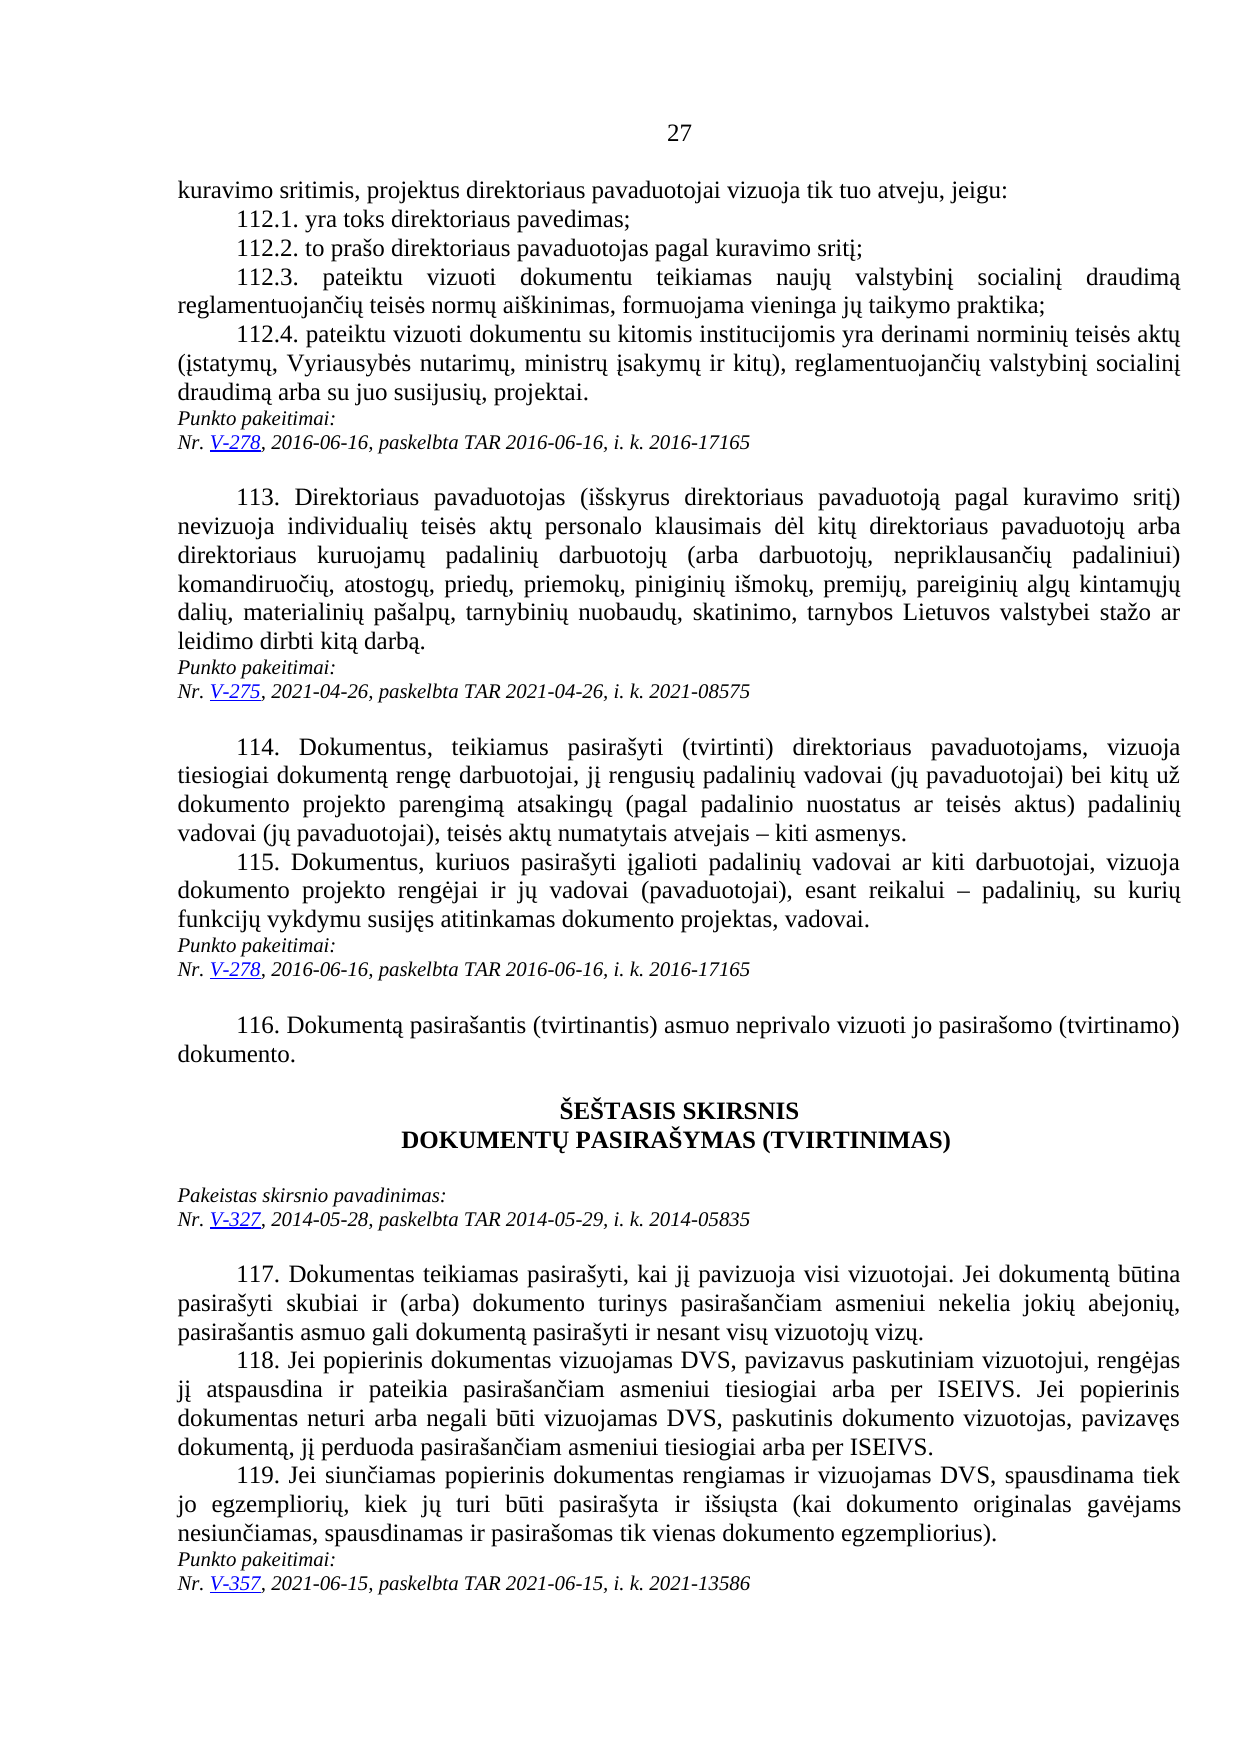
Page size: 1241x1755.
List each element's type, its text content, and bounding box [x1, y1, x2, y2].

text kuravimo sritimis, projektus direktoriaus pavaduotojai vizuoja tik tuo atveju, jeigu: [177, 176, 1181, 204]
text Punkto pakeitimai: [177, 933, 1181, 957]
text 116. Dokumentą pasirašantis (tvirtinantis) asmuo neprivalo vizuoti jo pasirašomo (tvirtinamo) dokumento. [177, 1010, 1181, 1067]
text ŠEŠTASIS SKIRSNIS [177, 1096, 1181, 1125]
text Pakeistas skirsnio pavadinimas: [177, 1182, 1181, 1207]
text 112.4. pateiktu vizuoti dokumentu su kitomis institucijomis yra derinami norminių teisės aktų (įstatymų, Vyriausybės nutarimų, ministrų įsakymų ir kitų), reglamentuojančių valstybinį socialinį draudimą arba su juo susijusių, projektai. [177, 319, 1181, 406]
text 112.2. to prašo direktoriaus pavaduotojas pagal kuravimo sritį; [177, 233, 1181, 262]
text Nr. V-278, 2016-06-16, paskelbta TAR 2016-06-16, i. k. 2016-17165 [177, 430, 1181, 454]
text 112.1. yra toks direktoriaus pavedimas; [177, 204, 1181, 233]
text Nr. V-275, 2021-04-26, paskelbta TAR 2021-04-26, i. k. 2021-08575 [177, 679, 1181, 703]
text 117. Dokumentas teikiamas pasirašyti, kai jį pavizuoja visi vizuotojai. Jei dokumentą būtina pasirašyti skubiai ir (arba) dokumento turinys pasirašančiam asmeniui nekelia jokių abejonių, pasirašantis asmuo gali dokumentą pasirašyti ir nesant visų vizuotojų vizų. [177, 1259, 1181, 1346]
text DOKUMENTŲ PASIRAŠYMAS (TVIRTINIMAS) [177, 1125, 1181, 1154]
text 115. Dokumentus, kuriuos pasirašyti įgalioti padalinių vadovai ar kiti darbuotojai, vizuoja dokumento projekto rengėjai ir jų vadovai (pavaduotojai), esant reikalui – padalinių, su kurių funkcijų vykdymu susijęs atitinkamas dokumento projektas, vadovai. [177, 847, 1181, 933]
text 112.3. pateiktu vizuoti dokumentu teikiamas naujų valstybinį socialinį draudimą reglamentuojančių teisės normų aiškinimas, formuojama vieninga jų taikymo praktika; [177, 262, 1181, 319]
text Nr. V-357, 2021-06-15, paskelbta TAR 2021-06-15, i. k. 2021-13586 [177, 1571, 1181, 1595]
text 114. Dokumentus, teikiamus pasirašyti (tvirtinti) direktoriaus pavaduotojams, vizuoja tiesiogiai dokumentą rengę darbuotojai, jį rengusių padalinių vadovai (jų pavaduotojai) bei kitų už dokumento projekto parengimą atsakingų (pagal padalinio nuostatus ar teisės aktus) padalinių vadovai (jų pavaduotojai), teisės aktų numatytais atvejais – kiti asmenys. [177, 732, 1181, 847]
text Punkto pakeitimai: [177, 655, 1181, 679]
text Nr. V-278, 2016-06-16, paskelbta TAR 2016-06-16, i. k. 2016-17165 [177, 957, 1181, 981]
text Nr. V-327, 2014-05-28, paskelbta TAR 2014-05-29, i. k. 2014-05835 [177, 1207, 1181, 1231]
text 119. Jei siunčiamas popierinis dokumentas rengiamas ir vizuojamas DVS, spausdinama tiek jo egzempliorių, kiek jų turi būti pasirašyta ir išsiųsta (kai dokumento originalas gavėjams nesiunčiamas, spausdinamas ir pasirašomas tik vienas dokumento egzempliorius). [177, 1461, 1181, 1547]
text Punkto pakeitimai: [177, 1547, 1181, 1571]
text 113. Direktoriaus pavaduotojas (išskyrus direktoriaus pavaduotoją pagal kuravimo sritį) nevizuoja individualių teisės aktų personalo klausimais dėl kitų direktoriaus pavaduotojų arba direktoriaus kuruojamų padalinių darbuotojų (arba darbuotojų, nepriklausančių padaliniui) komandiruočių, atostogų, priedų, priemokų, piniginių išmokų, premijų, pareiginių algų kintamųjų dalių, materialinių pašalpų, tarnybinių nuobaudų, skatinimo, tarnybos Lietuvos valstybei stažo ar leidimo dirbti kitą darbą. [177, 482, 1181, 655]
text 118. Jei popierinis dokumentas vizuojamas DVS, pavizavus paskutiniam vizuotojui, rengėjas jį atspausdina ir pateikia pasirašančiam asmeniui tiesiogiai arba per ISEIVS. Jei popierinis dokumentas neturi arba negali būti vizuojamas DVS, paskutinis dokumento vizuotojas, pavizavęs dokumentą, jį perduoda pasirašančiam asmeniui tiesiogiai arba per ISEIVS. [177, 1346, 1181, 1461]
text Punkto pakeitimai: [177, 406, 1181, 430]
